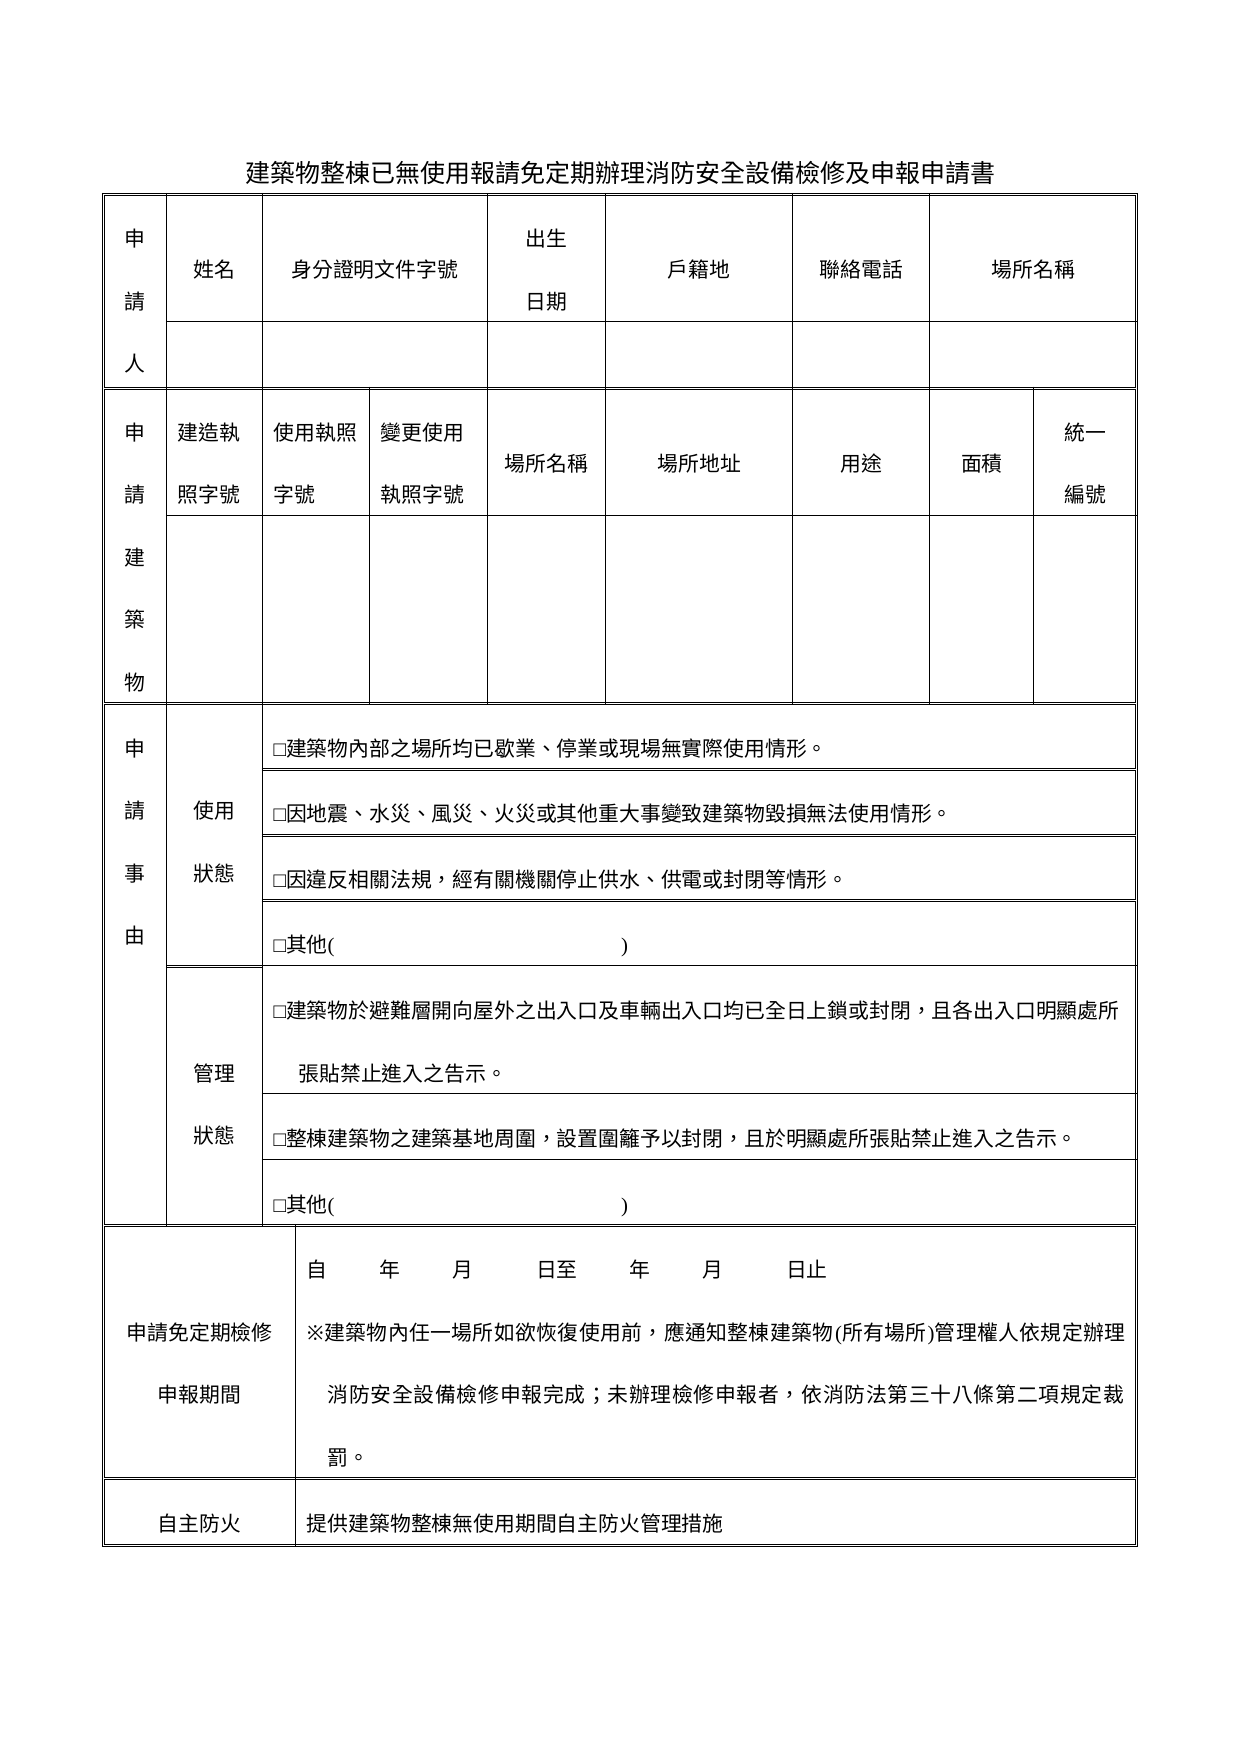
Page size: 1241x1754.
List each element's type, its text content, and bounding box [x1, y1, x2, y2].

table_header 出生 日期 [488, 196, 605, 321]
table_cell 申請事由 [105, 705, 166, 1224]
table_cell [488, 322, 605, 387]
table_cell 申請免定期檢修 申報期間 [105, 1227, 295, 1477]
table_cell 管理 狀態 [167, 968, 262, 1224]
text 建築物整棟已無使用報請免定期辦理消防安全設備檢修及申報申請書 [187, 130, 1053, 193]
table_cell 使用執照字號 [263, 390, 369, 515]
table_cell □整棟建築物之建築基地周圍，設置圍籬予以封閉，且於明顯處所張貼禁止進入之告示。 [263, 1094, 1135, 1158]
table_cell [930, 516, 1033, 702]
table_header 姓名 [167, 196, 262, 321]
table_cell 變更使用執照字號 [370, 390, 487, 515]
table_cell [606, 322, 792, 387]
table_cell [930, 322, 1135, 387]
table_cell [370, 516, 487, 702]
table_cell □其他( ) [263, 902, 1135, 965]
table_cell □建築物內部之場所均已歇業、停業或現場無實際使用情形。 [263, 705, 1135, 768]
table_cell [488, 516, 605, 702]
table_cell 自主防火 [105, 1480, 295, 1544]
table_cell 自 年 月 日至 年 月 日止 ※建築物內任一場所如欲恢復使用前，應通知整棟建築物(所有場所)管理權人依規定辦理消防安全設備檢修申報完成；未辦理檢修申報者，依消防法第三十八條第二項規定裁罰。 [296, 1227, 1135, 1477]
table_cell 面積 [930, 390, 1033, 515]
table_cell [606, 516, 792, 702]
table_cell [263, 322, 487, 387]
table_cell [793, 516, 929, 702]
table_cell 提供建築物整棟無使用期間自主防火管理措施 [296, 1480, 1135, 1544]
table_header 聯絡電話 [793, 196, 929, 321]
table_cell 場所名稱 [488, 390, 605, 515]
table_cell [167, 322, 262, 387]
table_cell □建築物於避難層開向屋外之出入口及車輛出入口均已全日上鎖或封閉，且各出入口明顯處所 張貼禁止進入之告示。 [263, 966, 1135, 1093]
table_cell [167, 516, 262, 702]
table_cell □因違反相關法規，經有關機關停止供水、供電或封閉等情形。 [263, 837, 1135, 899]
table_header 戶籍地 [606, 196, 792, 321]
table_cell [793, 322, 929, 387]
table_cell [1034, 516, 1135, 702]
table_cell 使用 狀態 [167, 705, 262, 965]
table_cell 建造執照字號 [167, 390, 262, 515]
table_header 申請人 [105, 196, 166, 387]
table_cell □其他( ) [263, 1160, 1135, 1224]
table_cell □因地震、水災、風災、火災或其他重大事變致建築物毀損無法使用情形。 [263, 771, 1135, 833]
table_cell 場所地址 [606, 390, 792, 515]
table_cell 申請建築物 [105, 390, 166, 702]
table_cell [263, 516, 369, 702]
table_cell 用途 [793, 390, 929, 515]
table_cell 統一 編號 [1034, 390, 1135, 515]
table_header 身分證明文件字號 [263, 196, 487, 321]
table_header 場所名稱 [930, 196, 1135, 321]
